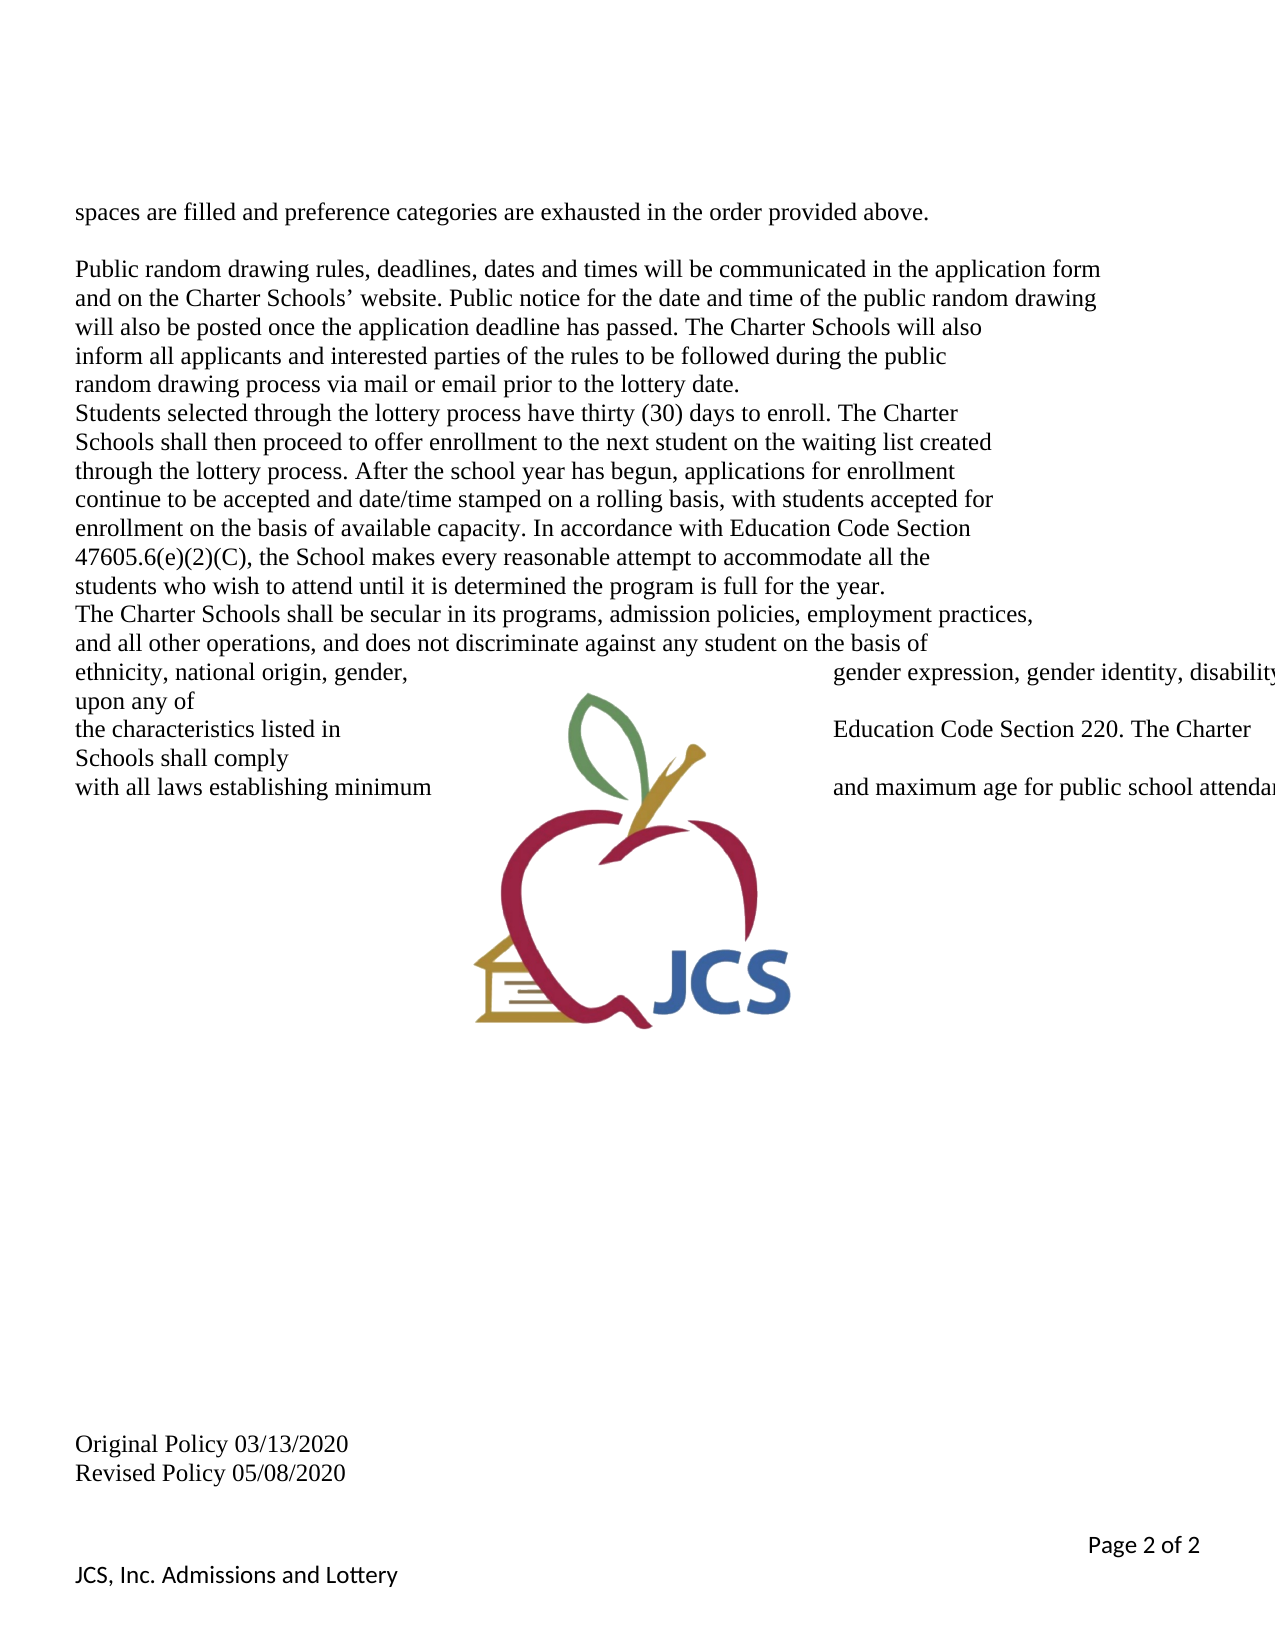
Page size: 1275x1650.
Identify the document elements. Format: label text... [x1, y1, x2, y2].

text Public random drawing rules, deadlines, dates and times will be communicated in the application form [75, 254, 1275, 283]
text and all other operations, and does not discriminate against any student on the basis of [75, 628, 1275, 657]
text 47605.6(e)(2)(C), the School makes every reasonable attempt to accommodate all the [75, 542, 1275, 571]
text enrollment on the basis of available capacity. In accordance with Education Code Section [75, 513, 1275, 542]
text ethnicity, national origin, gender, gender expression, gender identity, disability, or upon any of [75, 657, 1275, 714]
text and on the Charter Schools’ website. Public notice for the date and time of the public random drawing [75, 283, 1275, 312]
text will also be posted once the application deadline has passed. The Charter Schools will also [75, 312, 1275, 341]
text inform all applicants and interested parties of the rules to be followed during the public [75, 341, 1275, 369]
text Original Policy 03/13/2020 [75, 1429, 1275, 1458]
text with all laws establishing minimum and maximum age for public school attendance. [75, 772, 1275, 801]
text Students selected through the lottery process have thirty (30) days to enroll. The Charter [75, 398, 1275, 427]
text The Charter Schools shall be secular in its programs, admission policies, employment practices, [75, 599, 1275, 628]
text random drawing process via mail or email prior to the lottery date. [75, 369, 1275, 398]
text students who wish to attend until it is determined the program is full for the year. [75, 571, 1275, 599]
text Schools shall then proceed to offer enrollment to the next student on the waiting list created [75, 427, 1275, 456]
text through the lottery process. After the school year has begun, applications for enrollment [75, 456, 1275, 484]
text continue to be accepted and date/time stamped on a rolling basis, with students accepted for [75, 484, 1275, 513]
text spaces are filled and preference categories are exhausted in the order provided above. [75, 197, 1275, 226]
text Revised Policy 05/08/2020 [75, 1458, 1275, 1487]
picture [461, 801, 814, 1045]
text the characteristics listed in Education Code Section 220. The Charter Schools shall comply [75, 714, 1275, 772]
